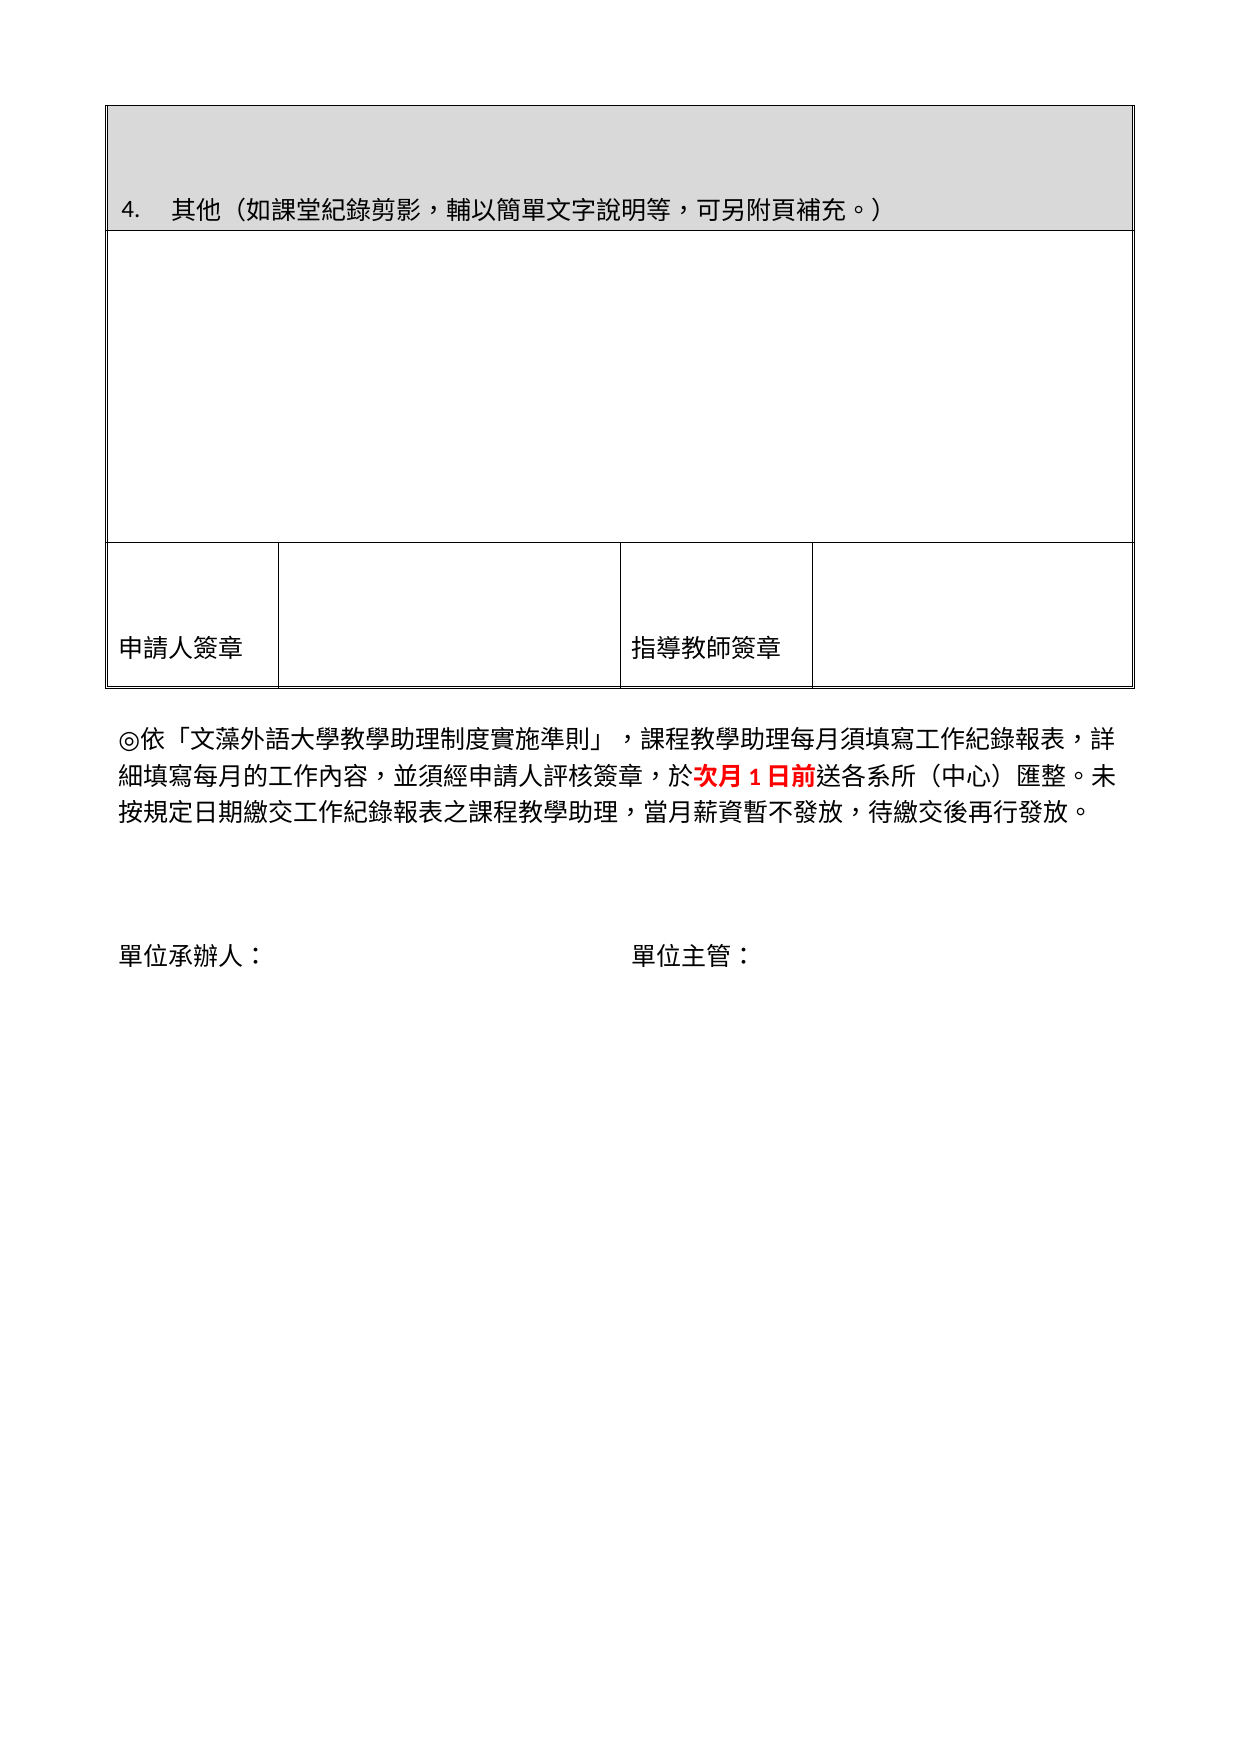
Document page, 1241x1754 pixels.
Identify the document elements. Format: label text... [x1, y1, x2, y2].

text ◎依「文藻外語大學教學助理制度實施準則」，課程教學助理每月須填寫工作紀錄報表，詳細填寫每月的工作內容，並須經申請人評核簽章，於次月1日前送各系所（中心）匯整。未按規定日期繳交工作紀錄報表之課程教學助理，當月薪資暫不發放，待繳交後再行發放。 [118, 720, 1122, 828]
table_header 單位主管： [620, 917, 1133, 991]
table_cell [108, 231, 1132, 542]
table_cell 指導教師簽章 [621, 543, 812, 686]
table_cell [813, 543, 1132, 686]
table_cell [279, 543, 620, 686]
table_header 單位承辦人： [107, 917, 620, 991]
table_cell 其他（如課堂紀錄剪影，輔以簡單文字說明等，可另附頁補充。） [108, 106, 1132, 230]
table_cell 申請人簽章 [108, 543, 278, 686]
